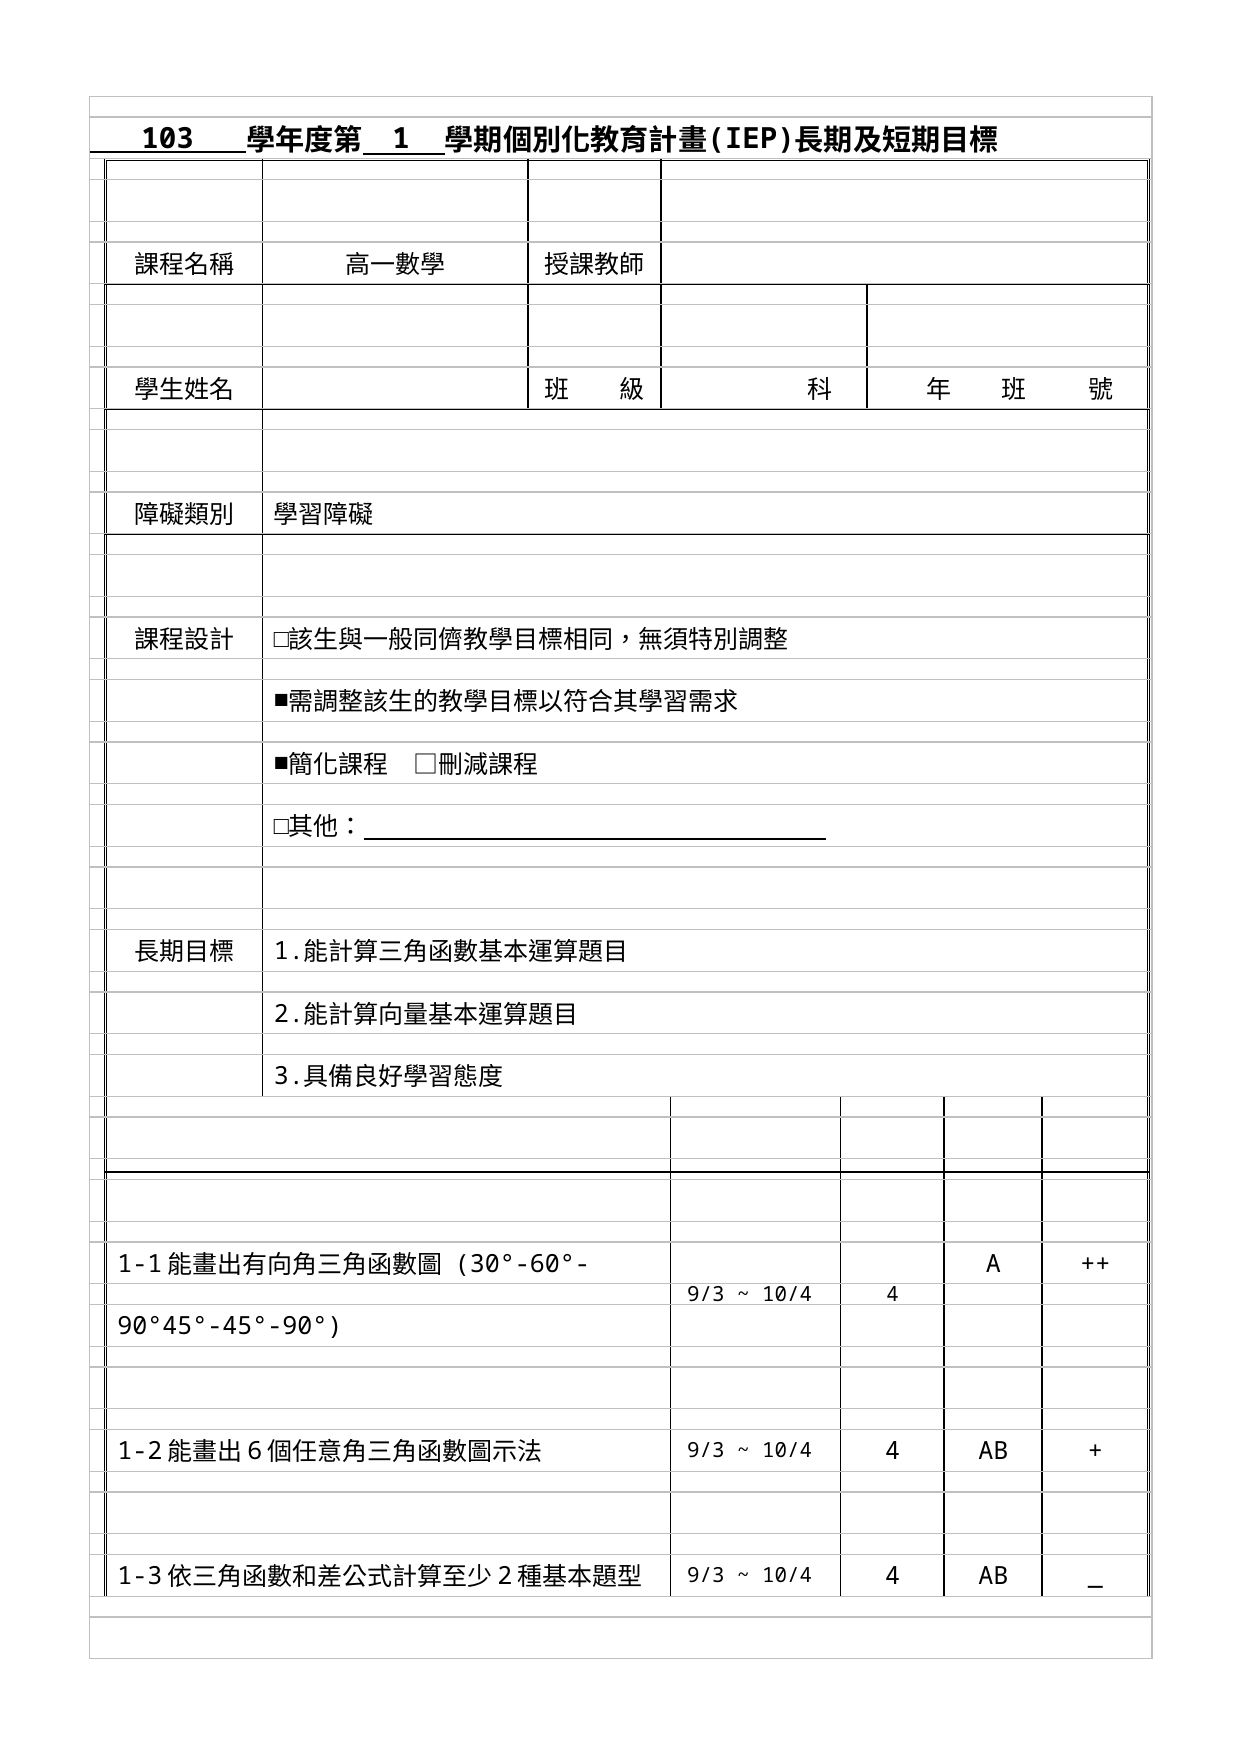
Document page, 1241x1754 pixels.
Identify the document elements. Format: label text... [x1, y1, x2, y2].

table_cell 短期目標 [107, 1097, 670, 1116]
table_header [529, 161, 660, 179]
table_cell [841, 1347, 943, 1366]
table_cell [945, 1493, 1041, 1533]
table_cell 科 [662, 368, 866, 408]
table_cell 起迄時間 [671, 1159, 840, 1171]
table_cell □其他： [263, 805, 1147, 846]
table_header 課程名稱 [107, 243, 262, 283]
table_cell [263, 285, 527, 304]
table_cell 4 [841, 1222, 943, 1241]
table_cell [107, 1034, 262, 1054]
table_cell 短期目標 [107, 1159, 670, 1171]
table_cell [107, 1534, 670, 1554]
table_cell [662, 305, 866, 346]
table_cell [263, 722, 1147, 741]
table_header [662, 222, 1147, 241]
table_cell [263, 535, 1147, 554]
table_cell [1043, 1493, 1147, 1533]
table_cell [107, 430, 262, 471]
table_cell 評量 方式 [945, 1097, 1041, 1116]
table_cell 預定 標準 [841, 1097, 943, 1116]
table_cell [107, 285, 262, 304]
table_cell [107, 535, 262, 554]
table_cell [529, 285, 660, 304]
table_cell A [945, 1243, 1041, 1283]
table_cell 1-1能畫出有向角三角函數圖 (30°-60°-90°45°-45°-90°) [107, 1222, 670, 1241]
table_cell [671, 1368, 840, 1408]
table_header [529, 180, 660, 221]
table_cell AB [945, 1555, 1041, 1596]
table_cell A [945, 1222, 1041, 1241]
table_cell [263, 784, 1147, 804]
table_cell 9/3 ~ 10/4 [671, 1243, 840, 1283]
text 103 學年度第 1 學期個別化教育計畫(IEP)長期及短期目標 [90, 118, 1151, 158]
table_cell [662, 347, 866, 366]
table_header [107, 180, 262, 221]
table_cell 9/3 ~ 10/4 [671, 1430, 840, 1471]
table_cell [107, 868, 262, 908]
table_cell 9/3 ~ 10/4 [671, 1284, 840, 1304]
table_cell [107, 472, 262, 491]
table_cell 4 [841, 1555, 943, 1596]
table_cell 4 [841, 1284, 943, 1304]
table_cell 9/3 ~ 10/4 [671, 1222, 840, 1241]
table_cell 4 [841, 1243, 943, 1283]
table_cell 1-1能畫出有向角三角函數圖 (30°-60°-90°45°-45°-90°) [107, 1243, 670, 1283]
table_cell [107, 1472, 670, 1491]
table_cell [1043, 1472, 1147, 1491]
table_cell [945, 1409, 1041, 1429]
table_cell 評量 結果 [1043, 1159, 1147, 1171]
table_cell 3.具備良好學習態度 [263, 1055, 1147, 1096]
table_cell [263, 1034, 1147, 1054]
table_cell [107, 909, 262, 929]
table_cell [107, 1409, 670, 1429]
table_cell 9/3 ~ 10/4 [671, 1180, 840, 1221]
table_cell [671, 1347, 840, 1366]
table_header [263, 161, 527, 179]
table_cell [1043, 1534, 1147, 1554]
table_cell + [1043, 1430, 1147, 1471]
table_cell ++ [1043, 1173, 1147, 1179]
table_cell [1043, 1409, 1147, 1429]
table_cell [1043, 1368, 1147, 1408]
table_cell 起迄時間 [671, 1097, 840, 1116]
table_cell A [945, 1305, 1041, 1346]
table_cell 1-1能畫出有向角三角函數圖 (30°-60°-90°45°-45°-90°) [107, 1284, 670, 1304]
text [90, 97, 1151, 116]
table_cell 評量 結果 [1043, 1118, 1147, 1158]
table_cell A [945, 1173, 1041, 1179]
table_cell [868, 305, 1147, 346]
table_header [662, 180, 1147, 221]
table_cell [841, 1409, 943, 1429]
table_cell [263, 347, 527, 366]
table_cell [841, 1472, 943, 1491]
table_cell 學習障礙 [263, 493, 1147, 533]
table_cell [868, 285, 1147, 304]
table_cell 9/3 ~ 10/4 [671, 1555, 840, 1596]
table_cell 長期目標 [107, 930, 262, 971]
table_cell [107, 847, 262, 866]
table_cell ■簡化課程 □刪減課程 [263, 743, 1147, 783]
table_cell 9/3 ~ 10/4 [671, 1305, 840, 1346]
table_cell [107, 784, 262, 804]
table_cell 1-1能畫出有向角三角函數圖 (30°-60°-90°45°-45°-90°) [107, 1180, 670, 1221]
table_cell 課程設計 [107, 618, 262, 658]
table_cell ++ [1043, 1243, 1147, 1283]
table_cell [1043, 1347, 1147, 1366]
table_header [662, 161, 1147, 179]
table_cell [945, 1472, 1041, 1491]
table_cell [107, 597, 262, 616]
table_cell [107, 993, 262, 1033]
table_cell [263, 847, 1147, 866]
table_header [107, 222, 262, 241]
table_cell 4 [841, 1173, 943, 1179]
table_cell 1-1能畫出有向角三角函數圖 (30°-60°-90°45°-45°-90°) [107, 1173, 670, 1179]
table_cell [841, 1534, 943, 1554]
table_cell _ [1043, 1555, 1147, 1596]
table_cell ++ [1043, 1180, 1147, 1221]
table_cell [671, 1409, 840, 1429]
table_cell [263, 909, 1147, 929]
table_cell [107, 305, 262, 346]
table_header [263, 180, 527, 221]
table_header [662, 243, 1147, 283]
table_cell [107, 743, 262, 783]
table_cell [263, 305, 527, 346]
table_cell [107, 1368, 670, 1408]
table_cell 起迄時間 [671, 1118, 840, 1158]
table_header 授課教師 [529, 243, 660, 283]
table_cell 1-2能畫出6個任意角三角函數圖示法 [107, 1430, 670, 1471]
table_cell ++ [1043, 1305, 1147, 1346]
table_cell □該生與一般同儕教學目標相同，無須特別調整 [263, 618, 1147, 658]
table_cell [263, 430, 1147, 471]
table_cell [529, 305, 660, 346]
table_cell ++ [1043, 1284, 1147, 1304]
table_cell [841, 1493, 943, 1533]
table_cell 短期目標 [107, 1118, 670, 1158]
table_cell [263, 659, 1147, 679]
table_cell [107, 972, 262, 991]
table_cell [263, 555, 1147, 596]
table_cell 1-3依三角函數和差公式計算至少2種基本題型 [107, 1555, 670, 1596]
table_cell [671, 1534, 840, 1554]
table_cell [662, 285, 866, 304]
table_cell [263, 410, 1147, 429]
table_cell [107, 722, 262, 741]
table_cell [263, 868, 1147, 908]
table_cell 評量 方式 [945, 1159, 1041, 1171]
table_cell [529, 347, 660, 366]
table_cell [107, 1347, 670, 1366]
table_cell [841, 1368, 943, 1408]
table_header 高一數學 [263, 243, 527, 283]
table_cell 1-1能畫出有向角三角函數圖 (30°-60°-90°45°-45°-90°) [107, 1305, 670, 1346]
table_cell 評量 結果 [1043, 1097, 1147, 1116]
table_cell A [945, 1284, 1041, 1304]
table_cell [945, 1534, 1041, 1554]
table_cell A [945, 1180, 1041, 1221]
table_cell 2.能計算向量基本運算題目 [263, 993, 1147, 1033]
table_cell [671, 1493, 840, 1533]
table_cell [107, 347, 262, 366]
table_cell [107, 659, 262, 679]
table_header [107, 161, 262, 179]
table_cell [107, 410, 262, 429]
table_cell [263, 597, 1147, 616]
table_cell 預定 標準 [841, 1159, 943, 1171]
table_cell [671, 1472, 840, 1491]
table_cell 學生姓名 [107, 368, 262, 408]
table_cell [945, 1347, 1041, 1366]
table_cell 4 [841, 1305, 943, 1346]
table_cell 障礙類別 [107, 493, 262, 533]
table_cell AB [945, 1430, 1041, 1471]
table_cell 9/3 ~ 10/4 [671, 1173, 840, 1179]
table_cell 班 級 [529, 368, 660, 408]
table_cell 1.能計算三角函數基本運算題目 [263, 930, 1147, 971]
table_cell 預定 標準 [841, 1118, 943, 1158]
table_cell [263, 368, 527, 408]
table_cell [263, 972, 1147, 991]
table_cell 4 [841, 1180, 943, 1221]
table_cell [107, 1055, 262, 1096]
table_cell 年 班 號 [868, 368, 1147, 408]
table_cell 評量 方式 [945, 1118, 1041, 1158]
table_header [529, 222, 660, 241]
table_cell 4 [841, 1430, 943, 1471]
table_cell ++ [1043, 1222, 1147, 1241]
table_cell [107, 555, 262, 596]
table_cell [263, 472, 1147, 491]
table_cell [945, 1368, 1041, 1408]
table_cell [107, 805, 262, 846]
table_header [263, 222, 527, 241]
table_cell [107, 680, 262, 721]
table_cell ■需調整該生的教學目標以符合其學習需求 [263, 680, 1147, 721]
table_cell [107, 1493, 670, 1533]
table_cell [868, 347, 1147, 366]
